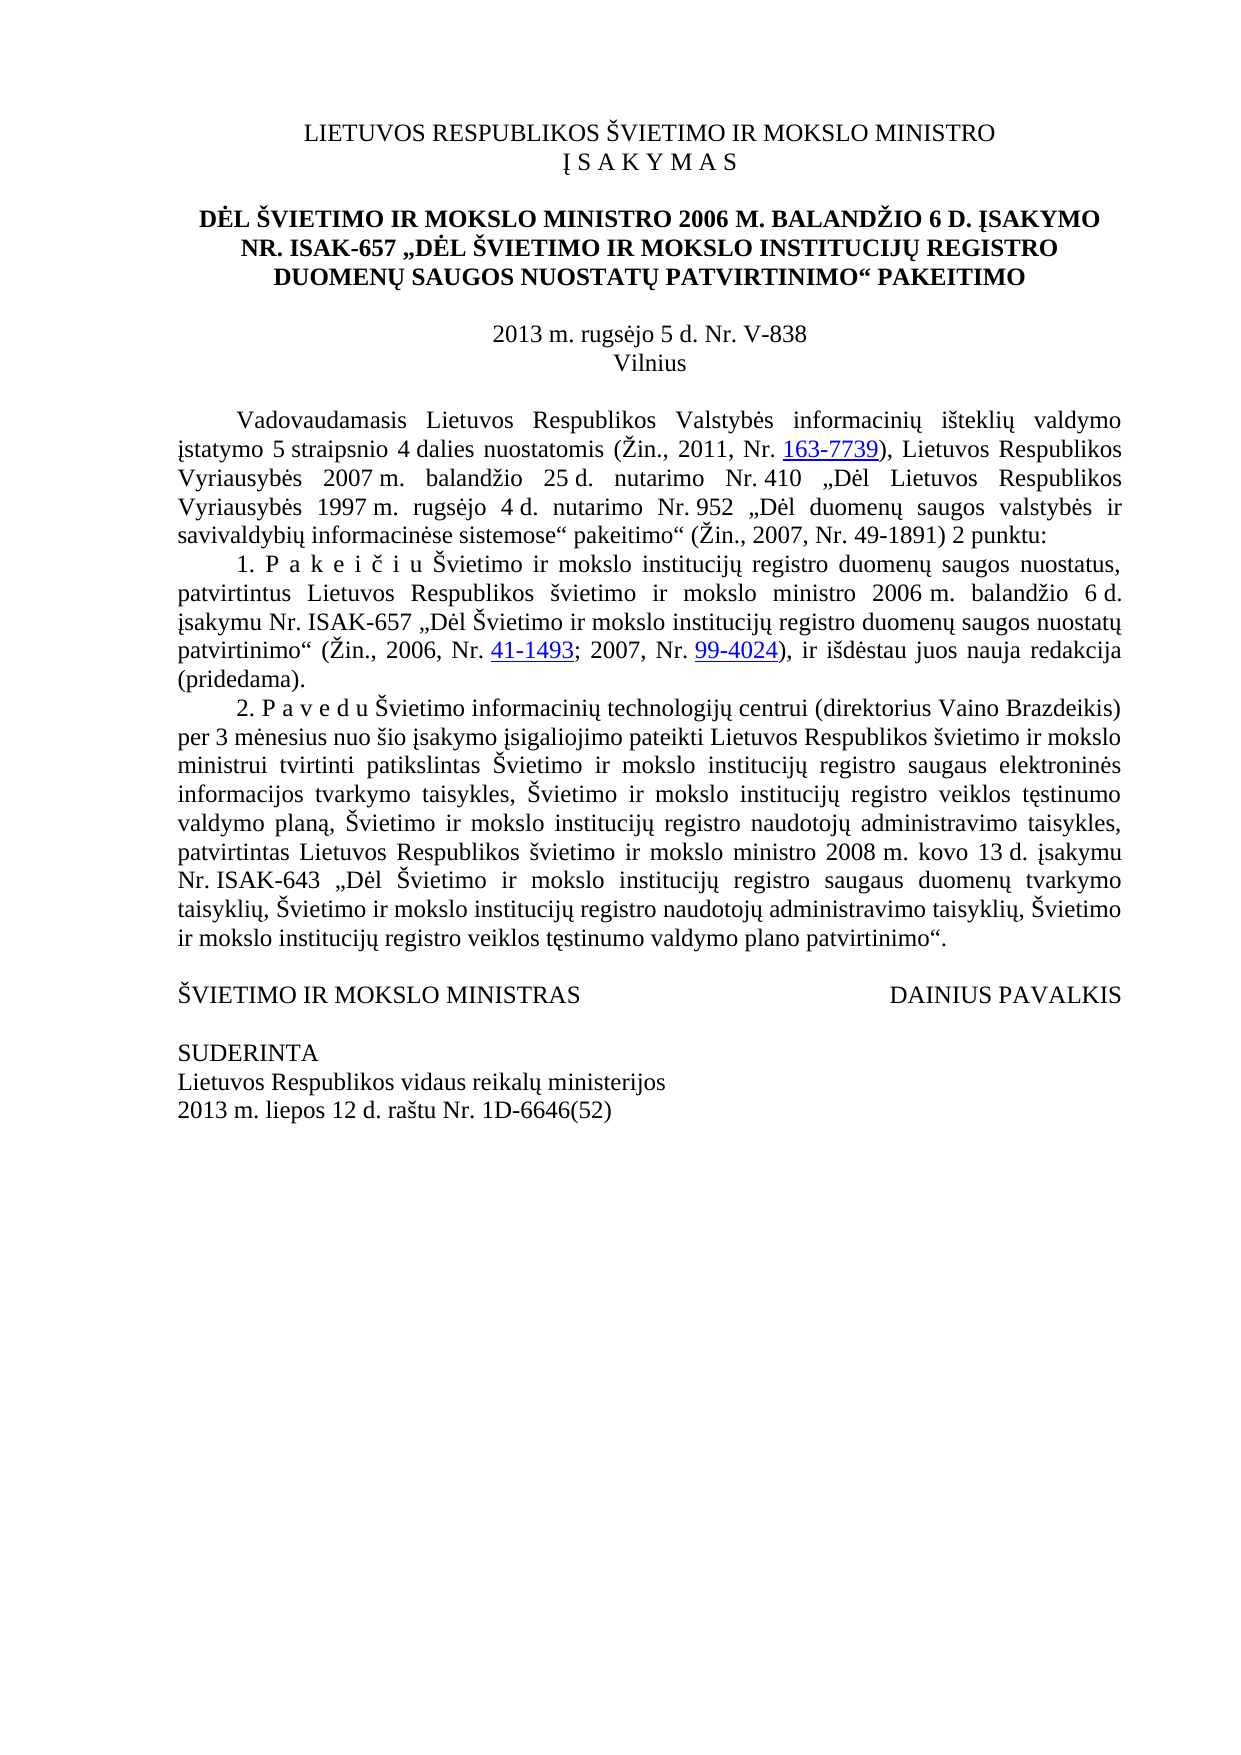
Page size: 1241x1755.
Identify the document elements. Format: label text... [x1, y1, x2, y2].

text 2013 m. liepos 12 d. raštu Nr. 1D-6646(52) [177, 1096, 1122, 1124]
text 2013 m. rugsėjo 5 d. Nr. V-838 [177, 319, 1122, 348]
text Vadovaudamasis Lietuvos Respublikos Valstybės informacinių išteklių valdymo įstatymo 5 straipsnio 4 dalies nuostatomis (Žin., 2011, Nr. 163-7739), Lietuvos Respublikos Vyriausybės 2007 m. balandžio 25 d. nutarimo Nr. 410 „Dėl Lietuvos Respublikos Vyriausybės 1997 m. rugsėjo 4 d. nutarimo Nr. 952 „Dėl duomenų saugos valstybės ir savivaldybių informacinėse sistemose“ pakeitimo“ (Žin., 2007, Nr. 49-1891) 2 punktu: [177, 406, 1122, 549]
text Į S A K Y M A S [177, 147, 1122, 176]
text SUDERINTA [177, 1038, 1122, 1067]
text 2. P a v e d u Švietimo informacinių technologijų centrui (direktorius Vaino Brazdeikis) per 3 mėnesius nuo šio įsakymo įsigaliojimo pateikti Lietuvos Respublikos švietimo ir mokslo ministrui tvirtinti patikslintas Švietimo ir mokslo institucijų registro saugaus elektroninės informacijos tvarkymo taisykles, Švietimo ir mokslo institucijų registro veiklos tęstinumo valdymo planą, Švietimo ir mokslo institucijų registro naudotojų administravimo taisykles, patvirtintas Lietuvos Respublikos švietimo ir mokslo ministro 2008 m. kovo 13 d. įsakymu Nr. ISAK-643 „Dėl Švietimo ir mokslo institucijų registro saugaus duomenų tvarkymo taisyklių, Švietimo ir mokslo institucijų registro naudotojų administravimo taisyklių, Švietimo ir mokslo institucijų registro veiklos tęstinumo valdymo plano patvirtinimo“. [177, 693, 1122, 952]
text Lietuvos Respublikos vidaus reikalų ministerijos [177, 1067, 1122, 1096]
text Vilnius [177, 348, 1122, 377]
text LIETUVOS RESPUBLIKOS ŠVIETIMO IR MOKSLO MINISTRO [177, 118, 1122, 147]
text 1. P a k e i č i u Švietimo ir mokslo institucijų registro duomenų saugos nuostatus, patvirtintus Lietuvos Respublikos švietimo ir mokslo ministro 2006 m. balandžio 6 d. įsakymu Nr. ISAK-657 „Dėl Švietimo ir mokslo institucijų registro duomenų saugos nuostatų patvirtinimo“ (Žin., 2006, Nr. 41-1493; 2007, Nr. 99-4024), ir išdėstau juos nauja redakcija (pridedama). [177, 549, 1122, 693]
text Švietimo ir mokslo ministras Dainius Pavalkis [177, 981, 1122, 1009]
text DĖL ŠVIETIMO IR MOKSLO MINISTRO 2006 M. BALANDŽIO 6 D. ĮSAKYMO Nr. ISAK-657 „DĖL ŠVIETIMO IR MOKSLO INSTITUCIJŲ REGISTRO DUOMENŲ SAUGOS NUOSTATŲ PATVIRTINIMO“ PAKEITIMO [177, 204, 1122, 291]
